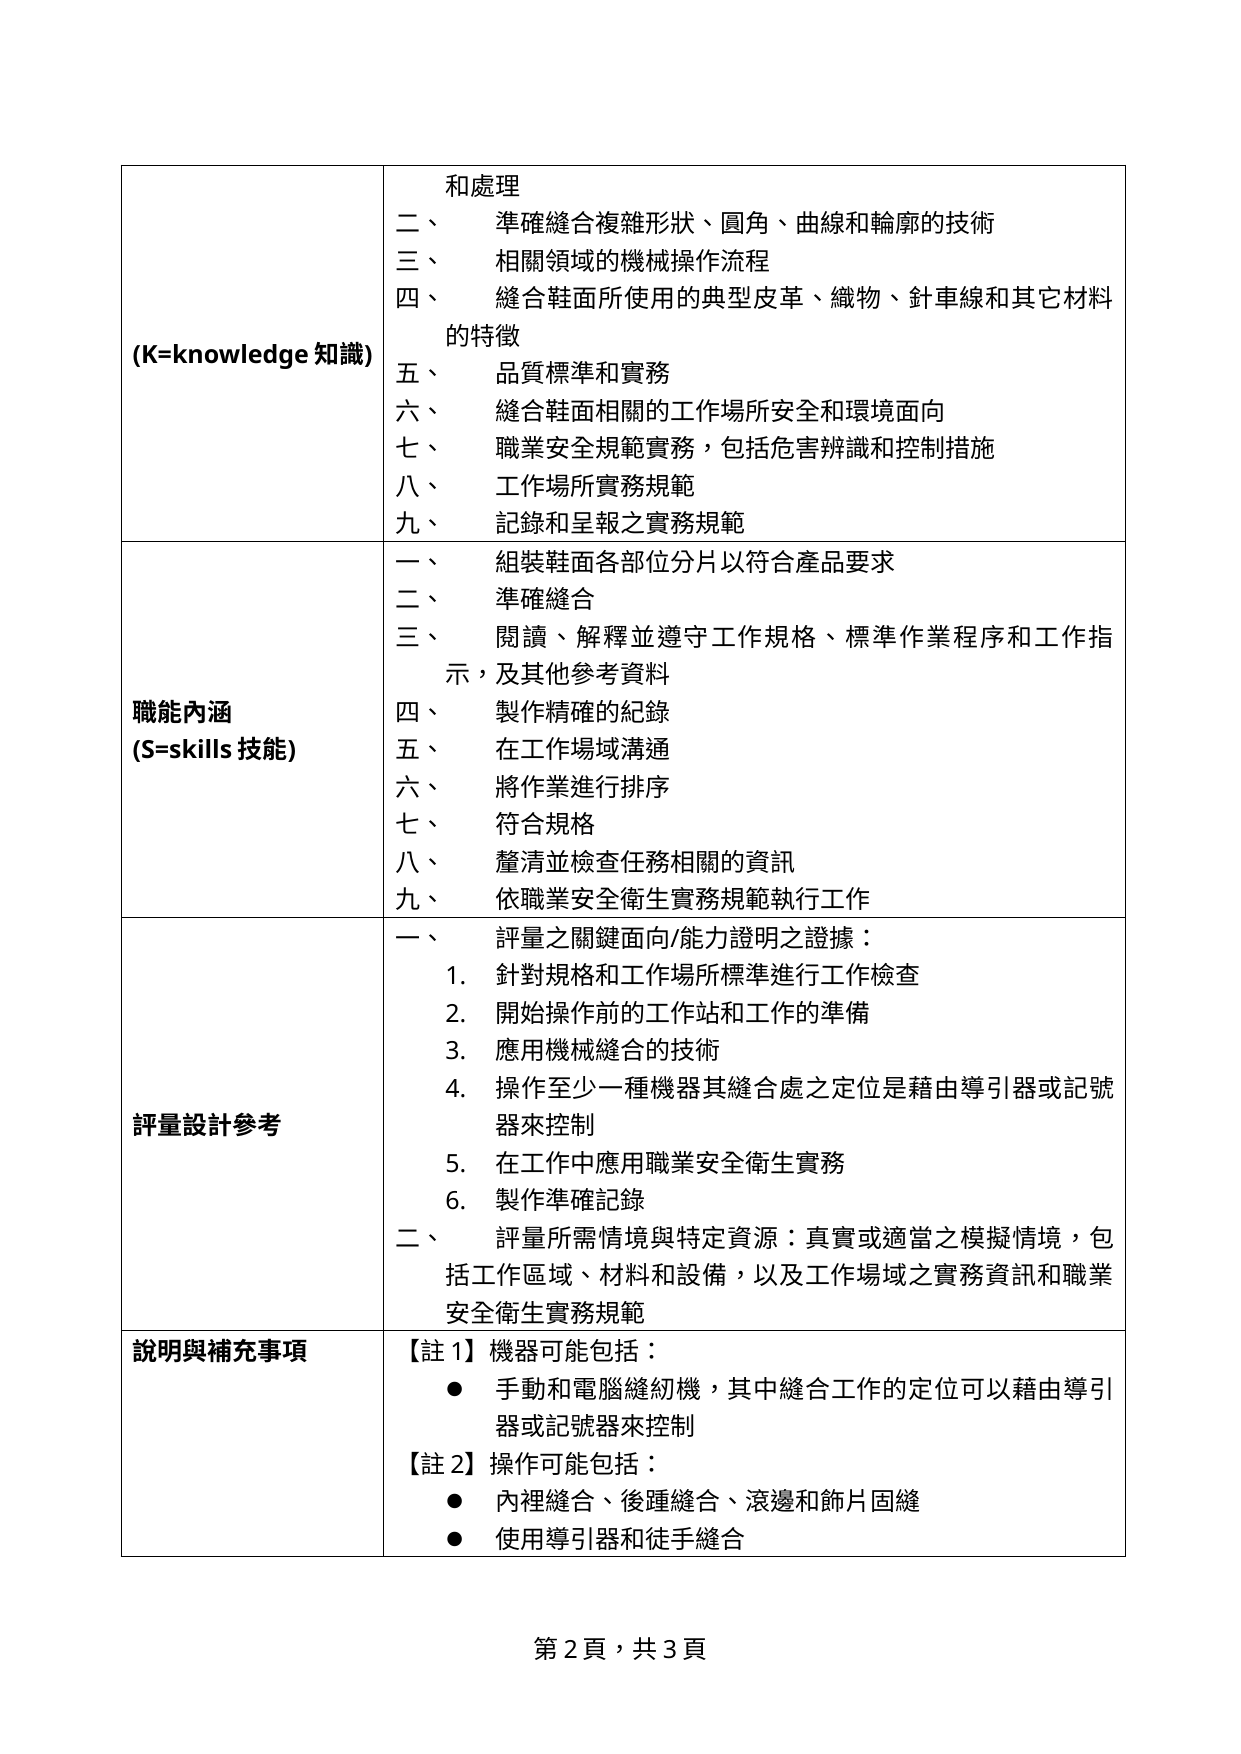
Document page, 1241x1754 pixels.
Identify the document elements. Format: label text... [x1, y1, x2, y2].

table_cell 組裝鞋面各部位分片以符合產品要求 準確縫合 閱讀、解釋並遵守工作規格、標準作業程序和工作指示，及其他參考資料 製作精確的紀錄 在工作場域溝通 將作業進行排序 符合規格 釐清並檢查任務相關的資訊 依職業安全衛生實務規範執行工作 [384, 542, 1125, 917]
table_cell 職能內涵 (S=skills技能) [122, 542, 383, 917]
table_cell 車縫鞋面流程和操作針車機器所需將工作片定位、送料和處理 準確縫合複雜形狀、圓角、曲線和輪廓的技術 相關領域的機械操作流程 縫合鞋面所使用的典型皮革、織物、針車線和其它材料的特徵 品質標準和實務 縫合鞋面相關的工作場所安全和環境面向 職業安全規範實務，包括危害辨識和控制措施 工作場所實務規範 記錄和呈報之實務規範 [384, 166, 1125, 541]
table_cell 評量設計參考 [122, 918, 383, 1330]
table_cell 評量之關鍵面向/能力證明之證據： 針對規格和工作場所標準進行工作檢查 開始操作前的工作站和工作的準備 應用機械縫合的技術 操作至少一種機器其縫合處之定位是藉由導引器或記號器來控制 在工作中應用職業安全衛生實務 製作準確記錄 評量所需情境與特定資源：真實或適當之模擬情境，包括工作區域、材料和設備，以及工作場域之實務資訊和職業安全衛生實務規範 [384, 918, 1125, 1330]
table_cell 【註1】機器可能包括： 手動和電腦縫紉機，其中縫合工作的定位可以藉由導引器或記號器來控制 【註2】操作可能包括： 內裡縫合、後踵縫合、滾邊和飾片固縫 使用導引器和徒手縫合 縫合一系列不同材料和不同形狀 [384, 1331, 1125, 1556]
table_cell (K=knowledge知識) [122, 166, 383, 541]
table_cell 說明與補充事項 [122, 1331, 383, 1556]
